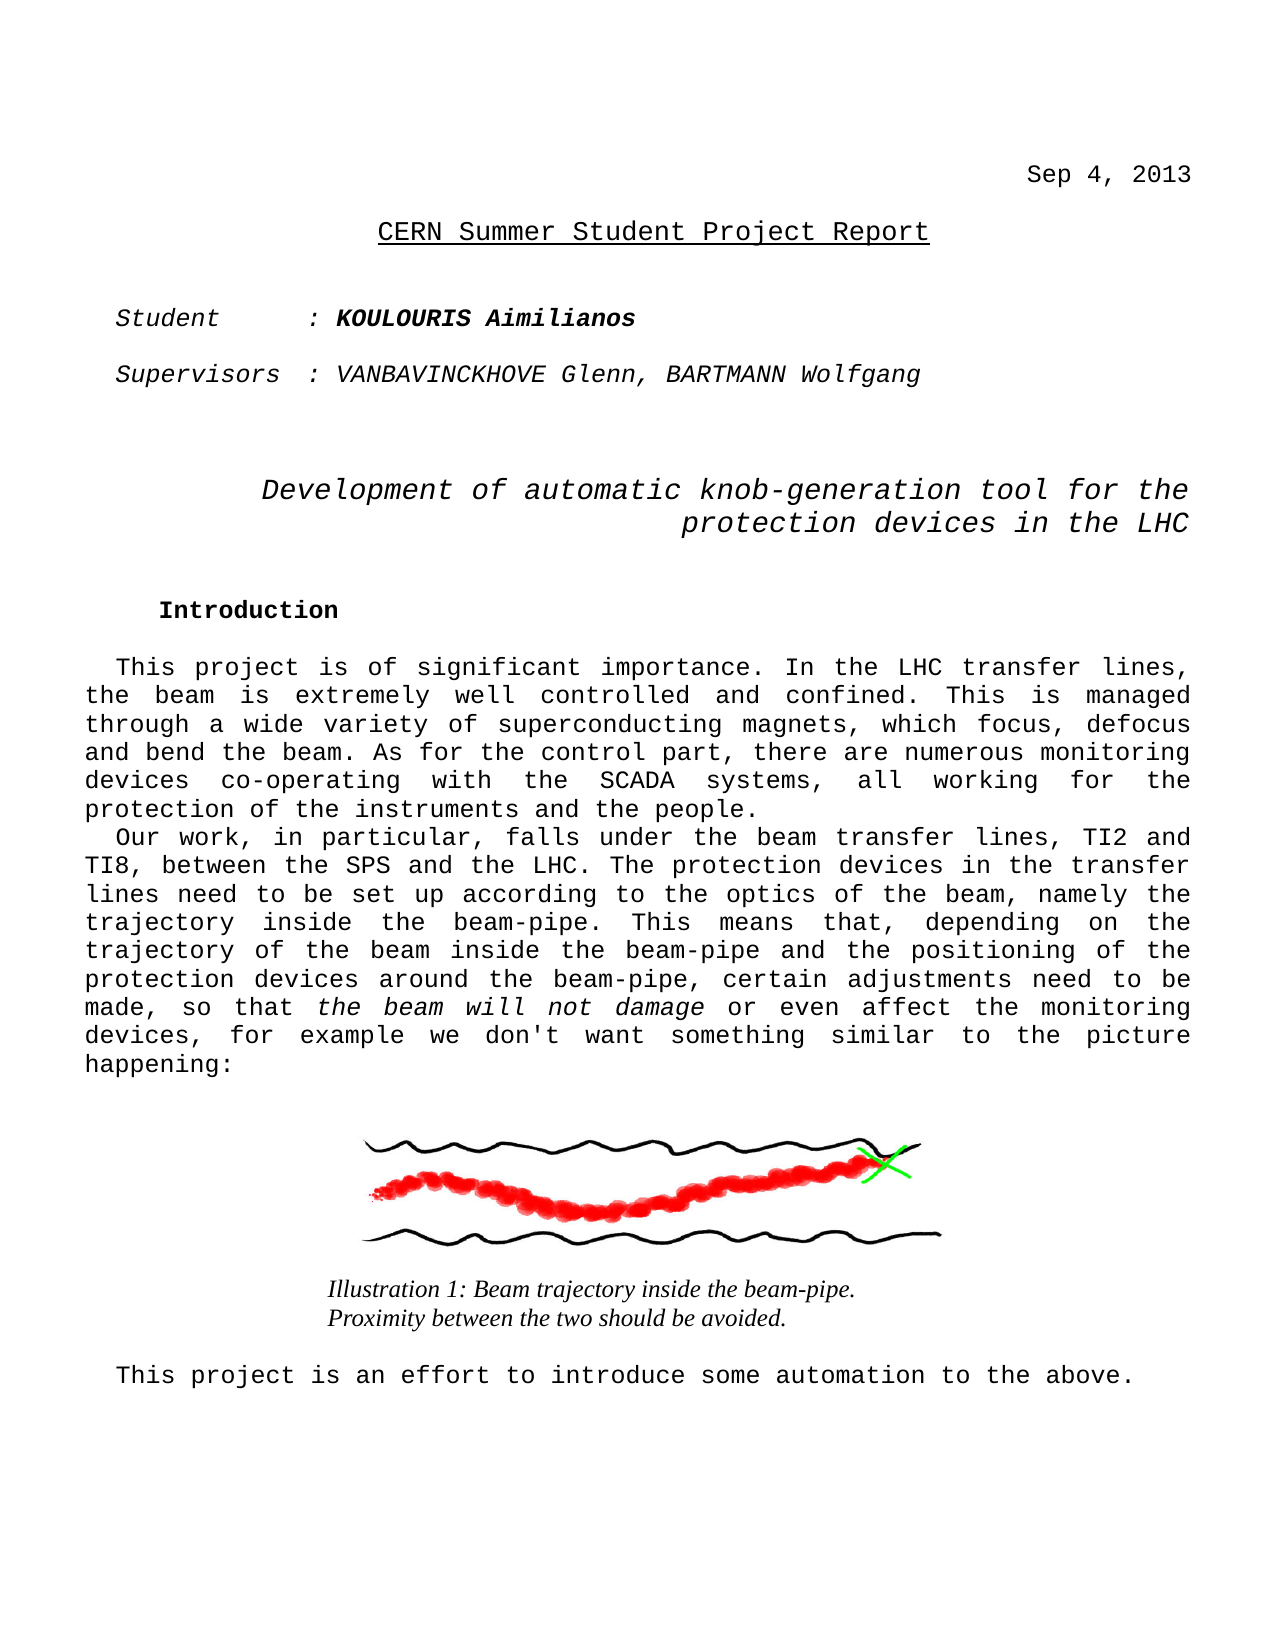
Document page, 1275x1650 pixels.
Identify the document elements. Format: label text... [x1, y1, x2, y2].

text Supervisors : VANBAVINCKHOVE Glenn, BARTMANN Wolfgang [84, 362, 1192, 390]
text Student : KOULOURIS Aimilianos [84, 305, 1192, 334]
text Introduction [84, 598, 1192, 626]
text This project is of significant importance. In the LHC transfer lines, the beam is extremely well controlled and confined. This is managed through a wide variety of superconducting magnets, which focus, defocus and bend the beam. As for the control part, there are numerous monitoring devices co-operating with the SCADA systems, all working for the protection of the instruments and the people. [84, 655, 1192, 825]
text Sep 4, 2013 [84, 161, 1192, 189]
picture [327, 1117, 949, 1275]
text Illustration 1: Beam trajectory inside the beam-pipe. Proximity between the two should be avoided. [327, 1275, 948, 1332]
text This project is an effort to introduce some automation to the above. [84, 1363, 1192, 1391]
text Development of automatic knob-generation tool for the protection devices in the LHC [84, 475, 1192, 541]
text CERN Summer Student Project Report [84, 218, 1192, 249]
text Our work, in particular, falls under the beam transfer lines, TI2 and TI8, between the SPS and the LHC. The protection devices in the transfer lines need to be set up according to the optics of the beam, namely the trajectory inside the beam-pipe. This means that, depending on the trajectory of the beam inside the beam-pipe and the positioning of the protection devices around the beam-pipe, certain adjustments need to be made, so that the beam will not damage or even affect the monitoring devices, for example we don't want something similar to the picture happening: [84, 825, 1192, 1080]
